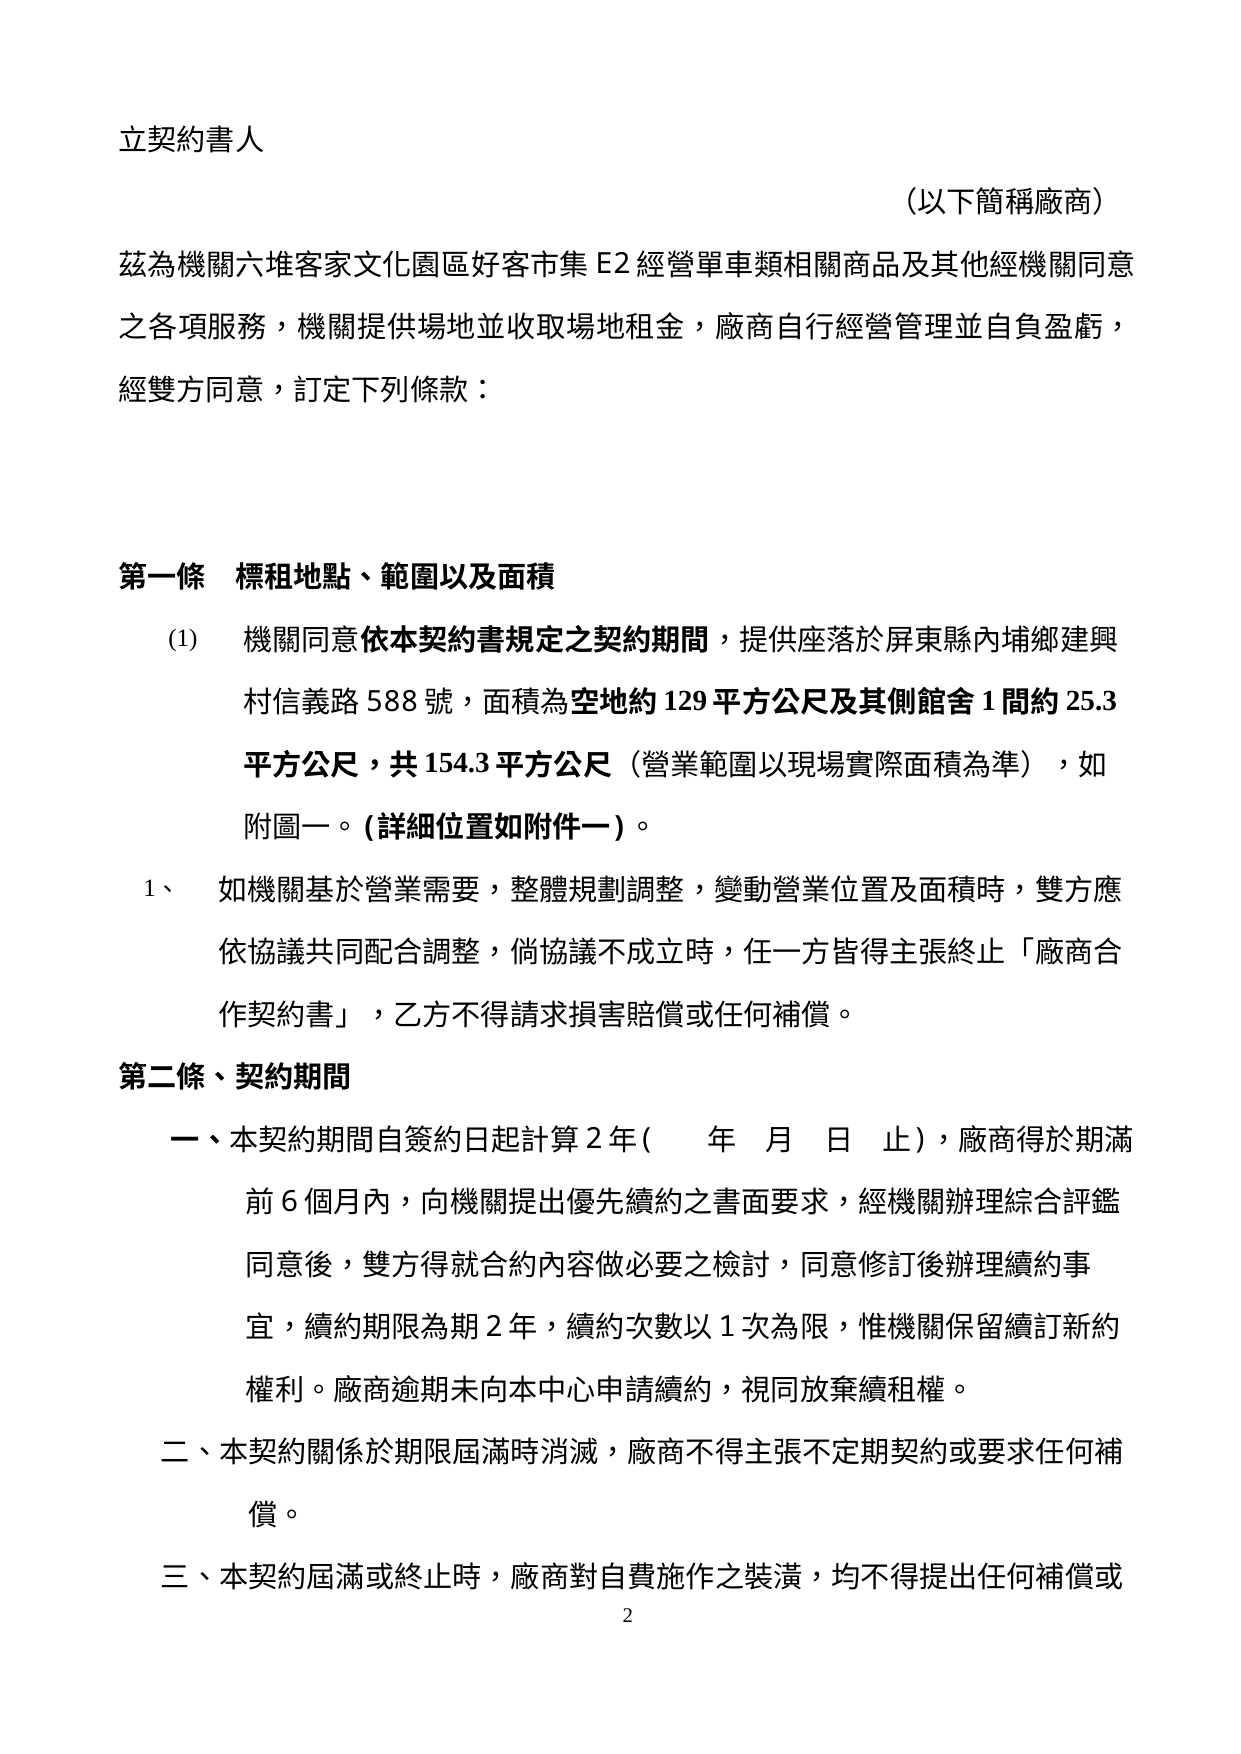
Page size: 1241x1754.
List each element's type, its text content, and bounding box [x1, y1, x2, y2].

text 宜，續約期限為期2年，續約次數以1次為限，惟機關保留續訂新約 [193, 1283, 1137, 1346]
text 償。 [143, 1471, 1137, 1533]
text 一、本契約期間自簽約日起計算2年( 年 月 日 止)，廠商得於期滿 [118, 1096, 1137, 1158]
text 前6個月內，向機關提出優先續約之書面要求，經機關辦理綜合評鑑 [193, 1158, 1137, 1221]
list 如機關基於營業需要，整體規劃調整，變動營業位置及面積時，雙方應依協議共同配合調整，倘協議不成立時，任一方皆得主張終止「廠商合作契約書」，乙方不得請求損害賠償或任何補償。 [143, 846, 1137, 1033]
text 二、本契約關係於期限屆滿時消滅，廠商不得主張不定期契約或要求任何補 [143, 1408, 1137, 1471]
text 第一條 標租地點、範圍以及面積 [118, 533, 1137, 596]
text （以下簡稱廠商） [118, 158, 1137, 221]
text 第二條、契約期間 [118, 1033, 1137, 1096]
text 茲為機關六堆客家文化園區好客市集E2經營單車類相關商品及其他經機關同意之各項服務，機關提供場地並收取場地租金，廠商自行經營管理並自負盈虧，經雙方同意，訂定下列條款： [118, 221, 1137, 408]
list 機關同意依本契約書規定之契約期間，提供座落於屏東縣內埔鄉建興村信義路588號，面積為空地約129平方公尺及其側館舍1間約25.3平方公尺，共154.3平方公尺（營業範圍以現場實際面積為準），如附圖一。(詳細位置如附件一)。 [168, 596, 1137, 846]
text 三、本契約屆滿或終止時，廠商對自費施作之裝潢，均不得提出任何補償或 [143, 1533, 1137, 1596]
text 立契約書人 [118, 96, 1137, 158]
text 權利。廠商逾期未向本中心申請續約，視同放棄續租權。 [193, 1346, 1137, 1408]
text 同意後，雙方得就合約內容做必要之檢討，同意修訂後辦理續約事 [193, 1221, 1137, 1283]
